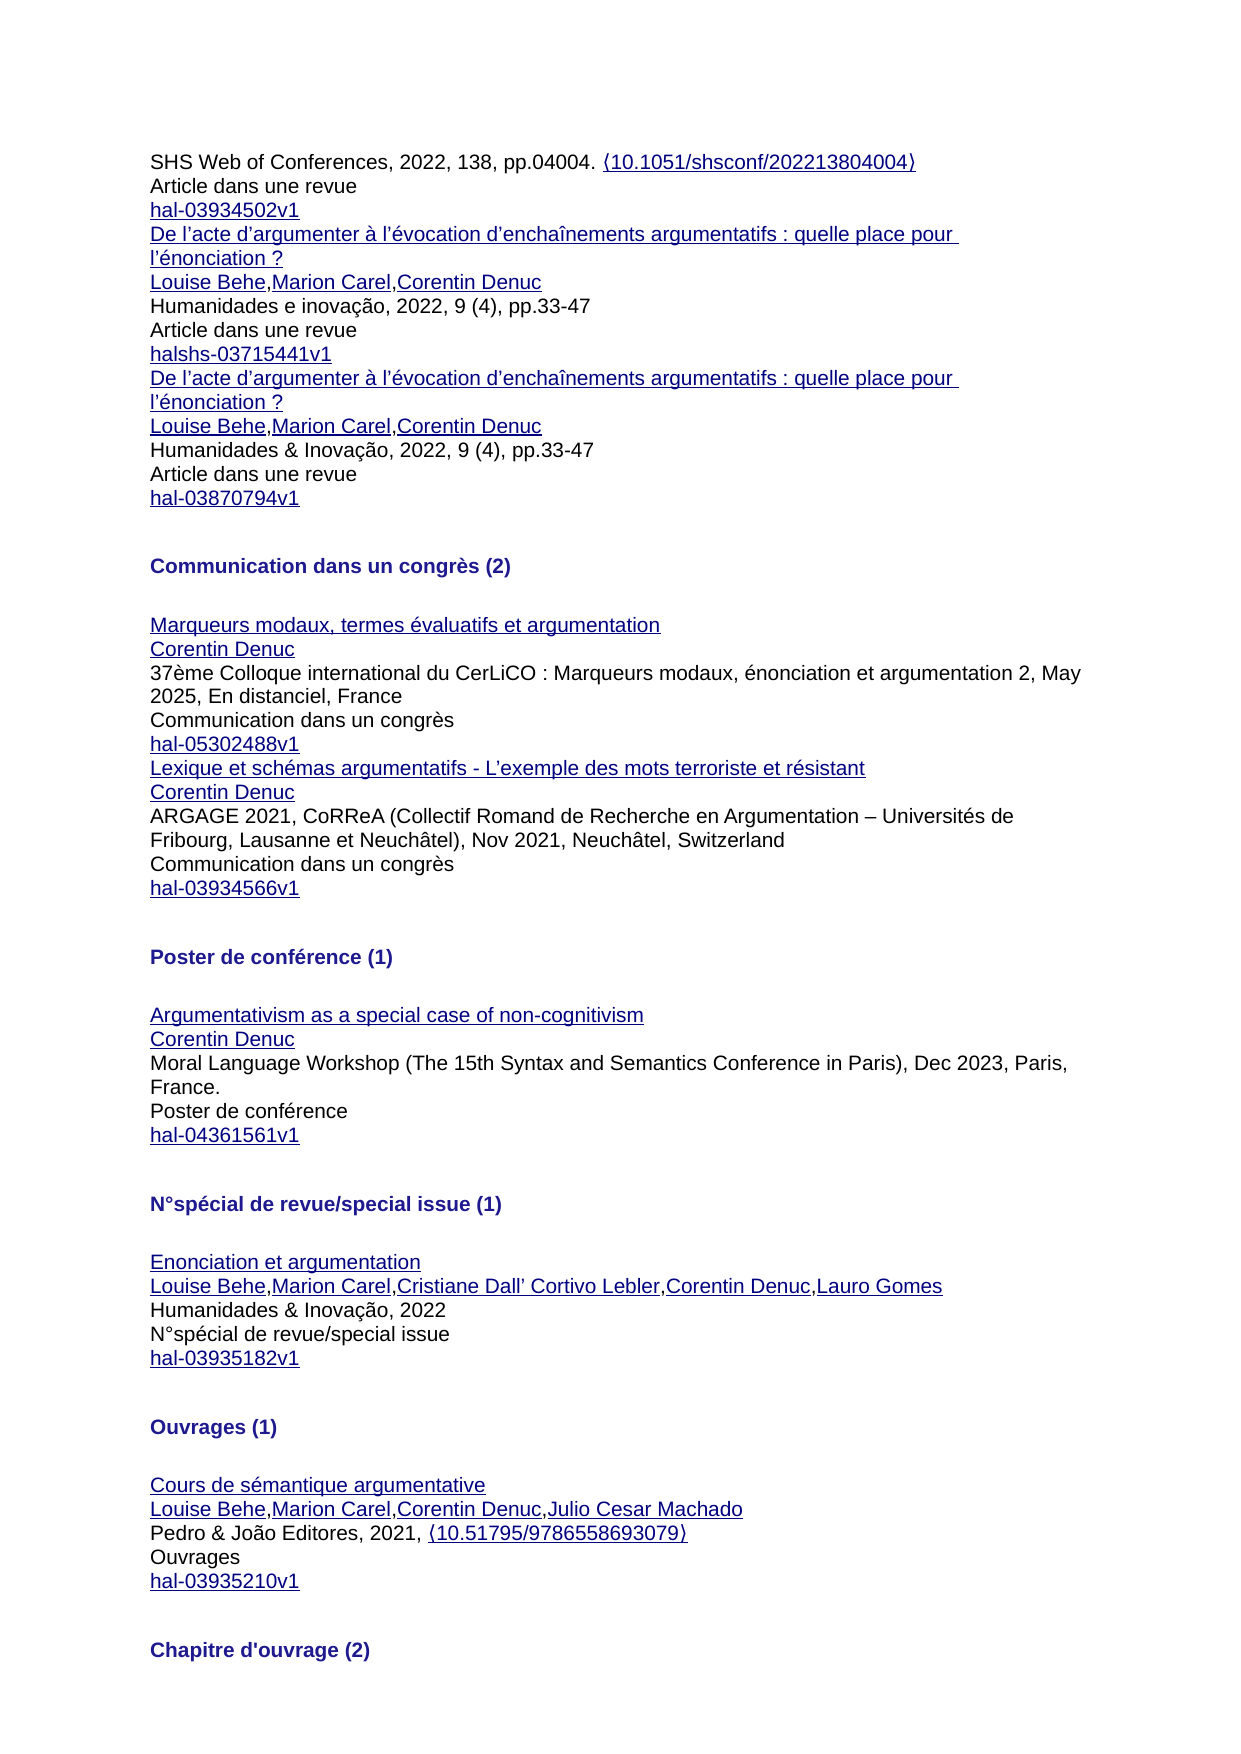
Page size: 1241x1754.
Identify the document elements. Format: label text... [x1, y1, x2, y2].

table_header Cours de sémantique argumentative Louise Behe,Marion Carel,Corentin Denuc,Julio Cesar Machado Pedro & João Editores, 2021, ⟨10.51795/9786558693079⟩ Ouvrages hal-03935210v1 [150, 1473, 1090, 1593]
table_cell De l’acte d’argumenter à l’évocation d’enchaînements argumentatifs : quelle place pour l’énonciation ? Louise Behe,Marion Carel,Corentin Denuc Humanidades e inovação, 2022, 9 (4), pp.33-47 Article dans une revue halshs-03715441v1 [150, 222, 1090, 366]
table_header Argumentativism as a special case of non-cognitivism Corentin Denuc Moral Language Workshop (The 15th Syntax and Semantics Conference in Paris), Dec 2023, Paris, France. Poster de conférence hal-04361561v1 [150, 1003, 1090, 1147]
subtitle Communication dans un congrès (2) [150, 554, 1090, 578]
table_cell SHS Web of Conferences, 2022, 138, pp.04004. ⟨10.1051/shsconf/202213804004⟩ Article dans une revue hal-03934502v1 [150, 150, 1090, 222]
subtitle N°spécial de revue/special issue (1) [150, 1192, 1090, 1216]
subtitle Chapitre d'ouvrage (2) [150, 1637, 1090, 1661]
table_cell De l’acte d’argumenter à l’évocation d’enchaînements argumentatifs : quelle place pour l’énonciation ? Louise Behe,Marion Carel,Corentin Denuc Humanidades & Inovação, 2022, 9 (4), pp.33-47 Article dans une revue hal-03870794v1 [150, 366, 1090, 509]
table_header Enonciation et argumentation Louise Behe,Marion Carel,Cristiane Dall’ Cortivo Lebler,Corentin Denuc,Lauro Gomes Humanidades & Inovação, 2022 N°spécial de revue/special issue hal-03935182v1 [150, 1250, 1090, 1370]
table_cell Lexique et schémas argumentatifs - L’exemple des mots terroriste et résistant Corentin Denuc ARGAGE 2021, CoRReA (Collectif Romand de Recherche en Argumentation – Universités de Fribourg, Lausanne et Neuchâtel), Nov 2021, Neuchâtel, Switzerland Communication dans un congrès hal-03934566v1 [150, 756, 1090, 900]
subtitle Poster de conférence (1) [150, 945, 1090, 969]
subtitle Ouvrages (1) [150, 1414, 1090, 1438]
table_header Marqueurs modaux, termes évaluatifs et argumentation Corentin Denuc 37ème Colloque international du CerLiCO : Marqueurs modaux, énonciation et argumentation 2, May 2025, En distanciel, France Communication dans un congrès hal-05302488v1 [150, 613, 1090, 756]
